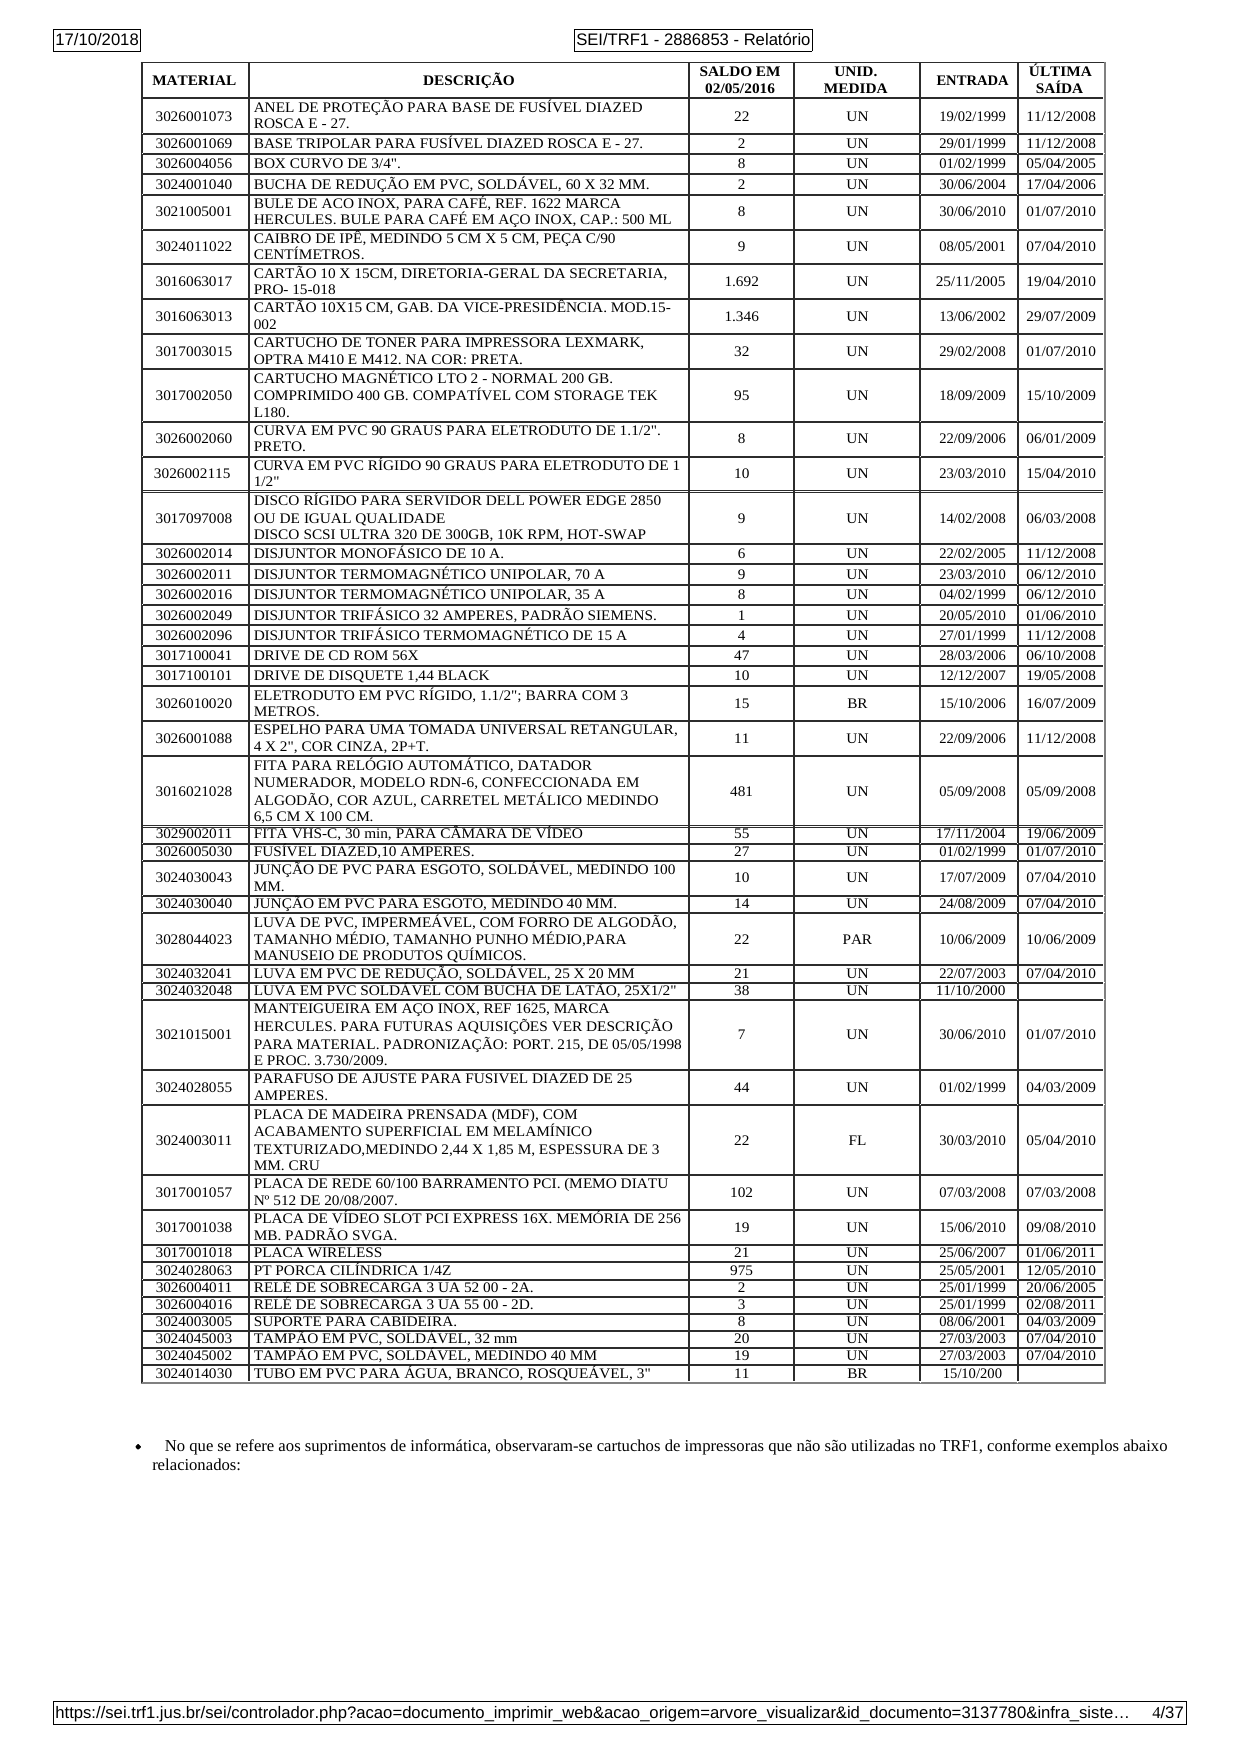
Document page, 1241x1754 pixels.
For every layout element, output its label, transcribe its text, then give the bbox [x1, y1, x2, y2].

table_cell 21 [690, 1246, 793, 1261]
table_cell 20 [690, 1332, 793, 1347]
table_cell 3026001073 [143, 99, 248, 133]
table_cell 21 [690, 966, 793, 982]
table_cell 05/04/2010 [1019, 1104, 1105, 1174]
table_cell 2 [690, 1281, 793, 1296]
table_cell 27/03/2003 [921, 1332, 1017, 1347]
table_cell 17/07/2009 [921, 862, 1017, 894]
table_cell 3028044023 [143, 914, 248, 964]
table_cell PARAFUSO DE AJUSTE PARA FUSIVEL DIAZED DE 25 AMPERES. [250, 1071, 688, 1104]
table_cell 22 [690, 1106, 793, 1174]
table_cell 8 [690, 155, 793, 173]
table_cell PAR [795, 914, 919, 964]
table_cell UN [795, 300, 919, 333]
table_cell DRIVE DE DISQUETE 1,44 BLACK [250, 667, 688, 685]
table_cell JUNÇÃO EM PVC PARA ESGOTO, MEDINDO 40 MM. [250, 897, 688, 912]
table_cell 30/06/2004 [921, 175, 1017, 193]
table_cell 4 [690, 626, 793, 644]
table_cell SUPORTE PARA CABIDEIRA. [250, 1315, 688, 1330]
table_cell 11/12/2008 [1019, 97, 1104, 133]
table_cell UN [795, 175, 919, 193]
table_cell 19/02/1999 [921, 99, 1017, 133]
table_cell UN [795, 966, 919, 982]
table_cell 15/06/2010 [921, 1211, 1017, 1244]
table_cell UN [795, 135, 919, 153]
table_cell 6 [690, 545, 793, 563]
table_cell CARTÃO 10X15 CM, GAB. DA VICE-PRESIDÊNCIA. MOD.15- 002 [250, 300, 688, 333]
table_cell 17/04/2006 [1019, 173, 1104, 193]
table_cell CURVA EM PVC RÍGIDO 90 GRAUS PARA ELETRODUTO DE 1 1/2" [250, 458, 688, 490]
table_cell UN [795, 984, 919, 999]
table_cell 3026004011 [143, 1281, 248, 1296]
table_cell 3 [690, 1298, 793, 1313]
table_cell 10/06/2009 [921, 914, 1017, 964]
table_cell ANEL DE PROTEÇÃO PARA BASE DE FUSÍVEL DIAZED ROSCA E - 27. [250, 99, 688, 133]
table_cell 3024030043 [143, 862, 248, 894]
table_cell DISJUNTOR TRIFÁSICO TERMOMAGNÉTICO DE 15 A [250, 626, 688, 644]
table_cell 3016063017 [143, 265, 248, 298]
table_cell 15/10/200 [920, 1366, 1017, 1382]
table_cell [1017, 1364, 1104, 1382]
table_cell BASE TRIPOLAR PARA FUSÍVEL DIAZED ROSCA E - 27. [250, 135, 688, 153]
table_cell 25/01/1999 [921, 1298, 1017, 1313]
table_cell UN [795, 667, 919, 685]
table_cell 3016021028 [143, 757, 248, 825]
table_header ÚLTIMA SAÍDA [1019, 63, 1104, 97]
table_cell 22 [690, 914, 793, 964]
table_cell CARTUCHO MAGNÉTICO LTO 2 - NORMAL 200 GB. COMPRIMIDO 400 GB. COMPATÍVEL COM STORAGE TEK L180. [250, 370, 688, 421]
table_cell UN [795, 458, 919, 490]
table_cell 25/01/1999 [921, 1281, 1017, 1296]
table_cell ESPELHO PARA UMA TOMADA UNIVERSAL RETANGULAR, 4 X 2", COR CINZA, 2P+T. [250, 722, 688, 755]
table_cell 30/03/2010 [921, 1106, 1017, 1174]
table_cell 1 [690, 606, 793, 624]
table_cell 3026002014 [143, 545, 248, 563]
table_cell 22 [690, 99, 793, 133]
table_cell 3026002060 [143, 423, 248, 456]
table_cell 15/04/2010 [1019, 456, 1104, 490]
table_cell 3029002011 [143, 828, 248, 842]
table_cell 8 [690, 586, 793, 604]
table_cell 38 [690, 984, 793, 999]
table_header MATERIAL [143, 63, 248, 97]
table_cell [1019, 982, 1104, 999]
table_cell 11/12/2008 [1019, 133, 1104, 153]
table_cell 3024030040 [143, 897, 248, 912]
table_cell 01/02/1999 [921, 1071, 1017, 1104]
table_cell 30/06/2010 [921, 196, 1017, 228]
table_cell 3021015001 [143, 1001, 248, 1069]
table_cell RELÉ DE SOBRECARGA 3 UA 55 00 - 2D. [250, 1298, 688, 1313]
table_cell 08/06/2001 [921, 1315, 1017, 1330]
table_cell 01/02/1999 [921, 845, 1017, 860]
table_cell UN [795, 423, 919, 456]
table_cell UN [795, 1246, 919, 1261]
table_cell 9 [690, 493, 793, 543]
table_cell 3026002016 [143, 586, 248, 604]
table_cell 25/06/2007 [921, 1246, 1017, 1261]
table_cell 3017001057 [143, 1176, 248, 1209]
table_cell 2 [690, 175, 793, 193]
table_cell 11/12/2008 [1019, 720, 1104, 755]
table_cell PLACA DE REDE 60/100 BARRAMENTO PCI. (MEMO DIATU Nº 512 DE 20/08/2007. [250, 1176, 688, 1209]
table_header ENTRADA [921, 63, 1017, 97]
table_cell 28/03/2006 [921, 647, 1017, 665]
table_cell CAIBRO DE IPÊ, MEDINDO 5 CM X 5 CM, PEÇA C/90 CENTÍMETROS. [250, 231, 688, 263]
table_cell 18/09/2009 [921, 370, 1017, 421]
table_cell DISJUNTOR TRIFÁSICO 32 AMPERES, PADRÃO SIEMENS. [250, 606, 688, 624]
table_cell 3024001040 [143, 175, 248, 193]
table_cell 3024032041 [143, 966, 248, 982]
table_cell 29/01/1999 [921, 135, 1017, 153]
table_cell MANTEIGUEIRA EM AÇO INOX, REF 1625, MARCA HERCULES. PARA FUTURAS AQUISIÇÕES VER DESCRIÇÃO PARA MATERIAL. PADRONIZAÇÃO: PORT. 215, DE 05/05/1998 E PROC. 3.730/2009. [250, 1001, 688, 1069]
table_header DESCRIÇÃO [250, 63, 688, 97]
table_cell FL [795, 1106, 919, 1174]
table_cell 3017002050 [143, 370, 248, 421]
table_cell 05/04/2005 [1019, 153, 1104, 173]
table_cell UN [795, 1071, 919, 1104]
table_cell 22/09/2006 [921, 722, 1017, 755]
table_cell 481 [690, 757, 793, 825]
table_cell 3017097008 [143, 493, 248, 543]
table_cell 3026002049 [143, 606, 248, 624]
table_cell 29/07/2009 [1019, 298, 1104, 333]
table_cell BUCHA DE REDUÇÃO EM PVC, SOLDÁVEL, 60 X 32 MM. [250, 175, 688, 193]
table_cell 19/04/2010 [1019, 263, 1104, 298]
table_cell BULE DE ACO INOX, PARA CAFÉ, REF. 1622 MARCA HERCULES. BULE PARA CAFÉ EM AÇO INOX, CAP.: 500 ML [250, 196, 688, 228]
table_cell 3024014030 [143, 1366, 249, 1382]
table_cell 11/12/2008 [1019, 543, 1104, 563]
table_cell 25/11/2005 [921, 265, 1017, 298]
table_cell 06/01/2009 [1019, 421, 1104, 456]
table_cell LUVA EM PVC DE REDUÇÃO, SOLDÁVEL, 25 X 20 MM [250, 966, 688, 982]
table_cell CARTÃO 10 X 15CM, DIRETORIA-GERAL DA SECRETARIA, PRO- 15-018 [250, 265, 688, 298]
table_cell 3017001018 [143, 1246, 248, 1261]
table_cell 05/09/2008 [1019, 755, 1104, 825]
table_cell 01/06/2011 [1019, 1244, 1104, 1261]
table_cell 07/04/2010 [1019, 1347, 1104, 1364]
table_cell 47 [690, 647, 793, 665]
table_cell 27/01/1999 [921, 626, 1017, 644]
table_cell DISJUNTOR MONOFÁSICO DE 10 A. [250, 545, 688, 563]
table_cell UN [795, 1315, 919, 1330]
table_cell UN [795, 1263, 919, 1278]
table_cell BR [794, 1366, 920, 1382]
table_cell UN [795, 897, 919, 912]
table_cell 8 [690, 1315, 793, 1330]
table_cell 12/05/2010 [1019, 1261, 1104, 1278]
table_cell 3026002115 [143, 458, 248, 490]
table_cell 07/04/2010 [1019, 964, 1104, 982]
table_cell 3026004056 [143, 155, 248, 173]
table_cell DRIVE DE CD ROM 56X [250, 647, 688, 665]
table_cell 27 [690, 845, 793, 860]
table_cell PLACA WIRELESS [250, 1246, 688, 1261]
table_cell 1.346 [690, 300, 793, 333]
table_cell 3017003015 [143, 335, 248, 368]
table_cell 95 [690, 370, 793, 421]
table_cell 11/12/2008 [1019, 624, 1104, 644]
table_cell 06/12/2010 [1019, 563, 1104, 584]
table_cell UN [795, 606, 919, 624]
table_cell 01/07/2010 [1019, 333, 1104, 368]
table_cell 10 [690, 458, 793, 490]
table_cell 3026010020 [143, 687, 248, 720]
table_cell 17/11/2004 [921, 828, 1017, 842]
table_cell 10 [690, 667, 793, 685]
table_cell 8 [690, 423, 793, 456]
table_cell 3024045002 [143, 1349, 248, 1364]
table_cell 9 [690, 565, 793, 584]
table_cell UN [795, 1298, 919, 1313]
table_cell 15/10/2006 [921, 687, 1017, 720]
table_cell UN [795, 335, 919, 368]
table_cell 04/03/2009 [1019, 1069, 1104, 1104]
table_cell LUVA DE PVC, IMPERMEÁVEL, COM FORRO DE ALGODÃO, TAMANHO MÉDIO, TAMANHO PUNHO MÉDIO,PARA MANUSEIO DE PRODUTOS QUÍMICOS. [250, 914, 688, 964]
table_cell 22/07/2003 [921, 966, 1017, 982]
table_cell UN [795, 862, 919, 894]
table_cell DISCO RÍGIDO PARA SERVIDOR DELL POWER EDGE 2850 OU DE IGUAL QUALIDADE DISCO SCSI ULTRA 320 DE 300GB, 10K RPM, HOT-SWAP [250, 493, 688, 543]
table_cell UN [795, 626, 919, 644]
table_cell DISJUNTOR TERMOMAGNÉTICO UNIPOLAR, 70 A [250, 565, 688, 584]
table_cell 20/05/2010 [921, 606, 1017, 624]
table_cell 11 [689, 1366, 794, 1382]
table_cell 29/02/2008 [921, 335, 1017, 368]
table_cell 3026002011 [143, 565, 248, 584]
table_cell ELETRODUTO EM PVC RÍGIDO, 1.1/2"; BARRA COM 3 METROS. [250, 687, 688, 720]
table_cell 14/02/2008 [921, 493, 1017, 543]
table_cell 01/07/2010 [1019, 194, 1104, 228]
table_cell 10/06/2009 [1019, 912, 1104, 964]
table_cell 01/02/1999 [921, 155, 1017, 173]
table_cell 12/12/2007 [921, 667, 1017, 685]
table_cell 06/12/2010 [1019, 584, 1104, 604]
table_cell 16/07/2009 [1019, 685, 1104, 720]
table_cell 3016063013 [143, 300, 248, 333]
table_cell 3026001088 [143, 722, 248, 755]
table_cell 04/03/2009 [1019, 1313, 1104, 1330]
table_cell 44 [690, 1071, 793, 1104]
table_cell UN [795, 370, 919, 421]
table_cell 3017001038 [143, 1211, 248, 1244]
table_cell 01/07/2010 [1019, 999, 1104, 1069]
table_cell 07/03/2008 [921, 1176, 1017, 1209]
table_cell 9 [690, 231, 793, 263]
table_cell UN [795, 196, 919, 228]
table_cell TAMPÃO EM PVC, SOLDÁVEL, 32 mm [250, 1332, 688, 1347]
table_cell JUNÇÃO DE PVC PARA ESGOTO, SOLDÁVEL, MEDINDO 100 MM. [250, 862, 688, 894]
table_cell PLACA DE VÍDEO SLOT PCI EXPRESS 16X. MEMÓRIA DE 256 MB. PADRÃO SVGA. [250, 1211, 688, 1244]
table_cell UN [795, 545, 919, 563]
table_cell 23/03/2010 [921, 458, 1017, 490]
table_cell 08/05/2001 [921, 231, 1017, 263]
table_cell 06/03/2008 [1019, 490, 1104, 543]
table_cell 2 [690, 135, 793, 153]
table_cell 3017100041 [143, 647, 248, 665]
table_cell 3026002096 [143, 626, 248, 644]
table_cell 09/08/2010 [1019, 1209, 1104, 1244]
table_header UNID. MEDIDA [795, 63, 919, 97]
table_cell 3026004016 [143, 1298, 248, 1313]
table_cell UN [795, 1001, 919, 1069]
table_cell UN [795, 1332, 919, 1347]
table_cell UN [795, 493, 919, 543]
table_cell 7 [690, 1001, 793, 1069]
table_cell UN [795, 586, 919, 604]
table_cell 15/10/2009 [1019, 368, 1104, 421]
table_cell RELÉ DE SOBRECARGA 3 UA 52 00 - 2A. [250, 1281, 688, 1296]
table_cell 8 [690, 196, 793, 228]
table_cell 19/05/2008 [1019, 665, 1104, 685]
table_cell UN [795, 99, 919, 133]
table_cell FITA PARA RELÓGIO AUTOMÁTICO, DATADOR NUMERADOR, MODELO RDN-6, CONFECCIONADA EM ALGODÃO, COR AZUL, CARRETEL METÁLICO MEDINDO 6,5 CM X 100 CM. [250, 757, 688, 825]
table_cell 3024028063 [143, 1263, 248, 1278]
table_cell 15 [690, 687, 793, 720]
table_cell 06/10/2008 [1019, 645, 1104, 665]
table_header SALDO EM 02/05/2016 [690, 63, 793, 97]
table_cell 3017100101 [143, 667, 248, 685]
table_cell 19/06/2009 [1019, 825, 1104, 842]
table_cell UN [795, 565, 919, 584]
table_cell 24/08/2009 [921, 897, 1017, 912]
table_cell UN [795, 155, 919, 173]
table_cell 02/08/2011 [1019, 1296, 1104, 1313]
table_cell 23/03/2010 [921, 565, 1017, 584]
table_cell 13/06/2002 [921, 300, 1017, 333]
table_cell 3021005001 [143, 196, 248, 228]
table_cell UN [795, 647, 919, 665]
table_cell 975 [690, 1263, 793, 1278]
table_cell 3026001069 [143, 135, 248, 153]
table_cell 07/03/2008 [1019, 1174, 1104, 1209]
table_cell UN [795, 845, 919, 860]
table_cell UN [795, 1176, 919, 1209]
table_cell UN [795, 722, 919, 755]
table_cell 3024003011 [143, 1106, 248, 1174]
table_cell 3024028055 [143, 1071, 248, 1104]
table_cell 01/07/2010 [1019, 843, 1104, 860]
table_cell FUSÍVEL DIAZED,10 AMPERES. [250, 845, 688, 860]
table_cell DISJUNTOR TERMOMAGNÉTICO UNIPOLAR, 35 A [250, 586, 688, 604]
table_cell 22/02/2005 [921, 545, 1017, 563]
table_cell TAMPÃO EM PVC, SOLDÁVEL, MEDINDO 40 MM [250, 1349, 688, 1364]
table_cell 27/03/2003 [921, 1349, 1017, 1364]
table_cell 22/09/2006 [921, 423, 1017, 456]
table_cell 19 [690, 1349, 793, 1364]
table_cell 11 [690, 722, 793, 755]
table_cell 07/04/2010 [1019, 1330, 1104, 1347]
table_cell 3024011022 [143, 231, 248, 263]
table_cell LUVA EM PVC SOLDÁVEL COM BUCHA DE LATÃO, 25X1/2" [250, 984, 688, 999]
table_cell 3024003005 [143, 1315, 248, 1330]
table_cell 07/04/2010 [1019, 860, 1104, 894]
table_cell 11/10/2000 [921, 984, 1017, 999]
table_cell 10 [690, 862, 793, 894]
table_cell PT PORCA CILÍNDRICA 1/4Z [250, 1263, 688, 1278]
table_cell 3026005030 [143, 845, 248, 860]
table_cell 14 [690, 897, 793, 912]
table_cell FITA VHS-C, 30 min, PARA CÂMARA DE VÍDEO [250, 828, 688, 842]
table_cell UN [795, 828, 919, 842]
table_cell 07/04/2010 [1019, 895, 1104, 912]
table_cell UN [795, 1211, 919, 1244]
table_cell PLACA DE MADEIRA PRENSADA (MDF), COM ACABAMENTO SUPERFICIAL EM MELAMÍNICO TEXTURIZADO,MEDINDO 2,44 X 1,85 M, ESPESSURA DE 3 MM. CRU [250, 1106, 688, 1174]
table_cell 102 [690, 1176, 793, 1209]
table_cell TUBO EM PVC PARA ÁGUA, BRANCO, ROSQUEÁVEL, 3" [249, 1366, 689, 1382]
table_cell UN [795, 1349, 919, 1364]
table_cell 25/05/2001 [921, 1263, 1017, 1278]
table_cell 01/06/2010 [1019, 604, 1105, 624]
table_cell UN [795, 231, 919, 263]
table_cell 55 [690, 828, 793, 842]
table_cell BR [795, 687, 919, 720]
table_cell CARTUCHO DE TONER PARA IMPRESSORA LEXMARK, OPTRA M410 E M412. NA COR: PRETA. [250, 335, 688, 368]
table_cell UN [795, 757, 919, 825]
table_cell 1.692 [690, 265, 793, 298]
table_cell UN [795, 1281, 919, 1296]
table_cell 19 [690, 1211, 793, 1244]
table_cell 32 [690, 335, 793, 368]
table_cell 07/04/2010 [1019, 229, 1104, 263]
table_cell 20/06/2005 [1019, 1279, 1104, 1296]
table_cell 3024045003 [143, 1332, 248, 1347]
table_cell 30/06/2010 [921, 1001, 1017, 1069]
table_cell UN [795, 265, 919, 298]
text No que se refere aos suprimentos de informática, observaram-se cartuchos de impressoras que não são utilizadas no TRF1, conforme exemplos abaixo relacionados: [152, 1436, 1171, 1474]
table_cell CURVA EM PVC 90 GRAUS PARA ELETRODUTO DE 1.1/2". PRETO. [250, 423, 688, 456]
table_cell 05/09/2008 [921, 757, 1017, 825]
table_cell 3024032048 [143, 984, 248, 999]
table_cell BOX CURVO DE 3/4". [250, 155, 688, 173]
table_cell 04/02/1999 [921, 586, 1017, 604]
